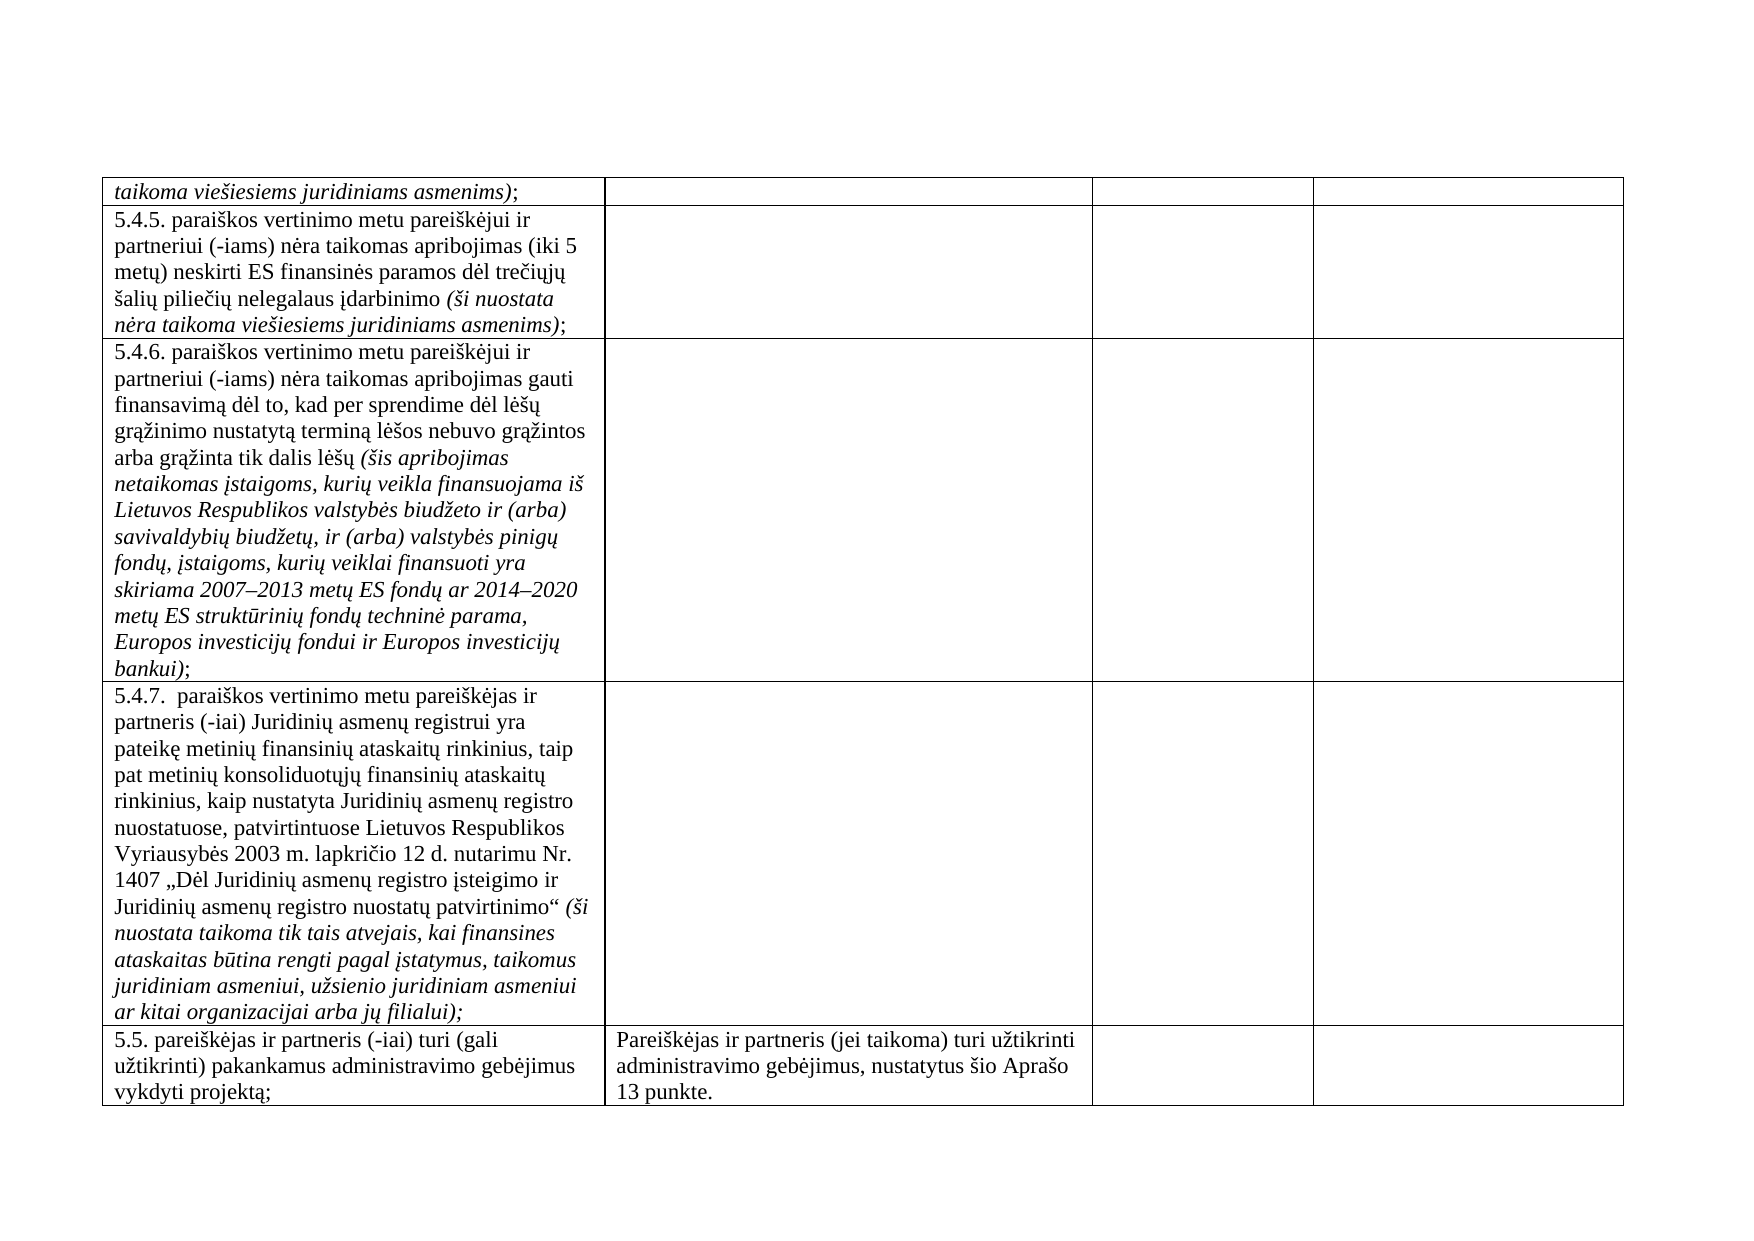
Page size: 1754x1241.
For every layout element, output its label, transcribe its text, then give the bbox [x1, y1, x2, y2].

table_cell taikoma viešiesiems juridiniams asmenims); [103, 178, 604, 204]
table_cell [1314, 178, 1623, 204]
table_cell Pareiškėjas ir partneris (jei taikoma) turi užtikrinti administravimo gebėjimus, nustatytus šio Aprašo 13 punkte. [606, 1026, 1092, 1105]
table_cell [1314, 682, 1623, 1025]
table_cell [1093, 1026, 1313, 1105]
table_cell [1093, 178, 1313, 204]
table_cell [606, 206, 1092, 337]
table_cell [606, 339, 1092, 681]
table_cell [1314, 339, 1623, 681]
table_cell 5.4.7. paraiškos vertinimo metu pareiškėjas ir partneris (-iai) Juridinių asmenų registrui yra pateikę metinių finansinių ataskaitų rinkinius, taip pat metinių konsoliduotųjų finansinių ataskaitų rinkinius, kaip nustatyta Juridinių asmenų registro nuostatuose, patvirtintuose Lietuvos Respublikos Vyriausybės 2003 m. lapkričio 12 d. nutarimu Nr. 1407 „Dėl Juridinių asmenų registro įsteigimo ir Juridinių asmenų registro nuostatų patvirtinimo“ (ši nuostata taikoma tik tais atvejais, kai finansines ataskaitas būtina rengti pagal įstatymus, taikomus juridiniam asmeniui, užsienio juridiniam asmeniui ar kitai organizacijai arba jų filialui); [103, 682, 604, 1025]
table_cell 5.4.5. paraiškos vertinimo metu pareiškėjui ir partneriui (-iams) nėra taikomas apribojimas (iki 5 metų) neskirti ES finansinės paramos dėl trečiųjų šalių piliečių nelegalaus įdarbinimo (ši nuostata nėra taikoma viešiesiems juridiniams asmenims); [103, 206, 604, 337]
table_cell [606, 178, 1092, 204]
table_cell [1093, 339, 1313, 681]
table_cell [1093, 206, 1313, 337]
table_cell 5.5. pareiškėjas ir partneris (-iai) turi (gali užtikrinti) pakankamus administravimo gebėjimus vykdyti projektą; [103, 1026, 604, 1105]
table_cell [1314, 1026, 1623, 1105]
table_cell [1093, 682, 1313, 1025]
table_cell [1314, 206, 1623, 337]
table_cell 5.4.6. paraiškos vertinimo metu pareiškėjui ir partneriui (-iams) nėra taikomas apribojimas gauti finansavimą dėl to, kad per sprendime dėl lėšų grąžinimo nustatytą terminą lėšos nebuvo grąžintos arba grąžinta tik dalis lėšų (šis apribojimas netaikomas įstaigoms, kurių veikla finansuojama iš Lietuvos Respublikos valstybės biudžeto ir (arba) savivaldybių biudžetų, ir (arba) valstybės pinigų fondų, įstaigoms, kurių veiklai finansuoti yra skiriama 2007–2013 metų ES fondų ar 2014–2020 metų ES struktūrinių fondų techninė parama, Europos investicijų fondui ir Europos investicijų bankui); [103, 339, 604, 681]
table_cell [606, 682, 1092, 1025]
